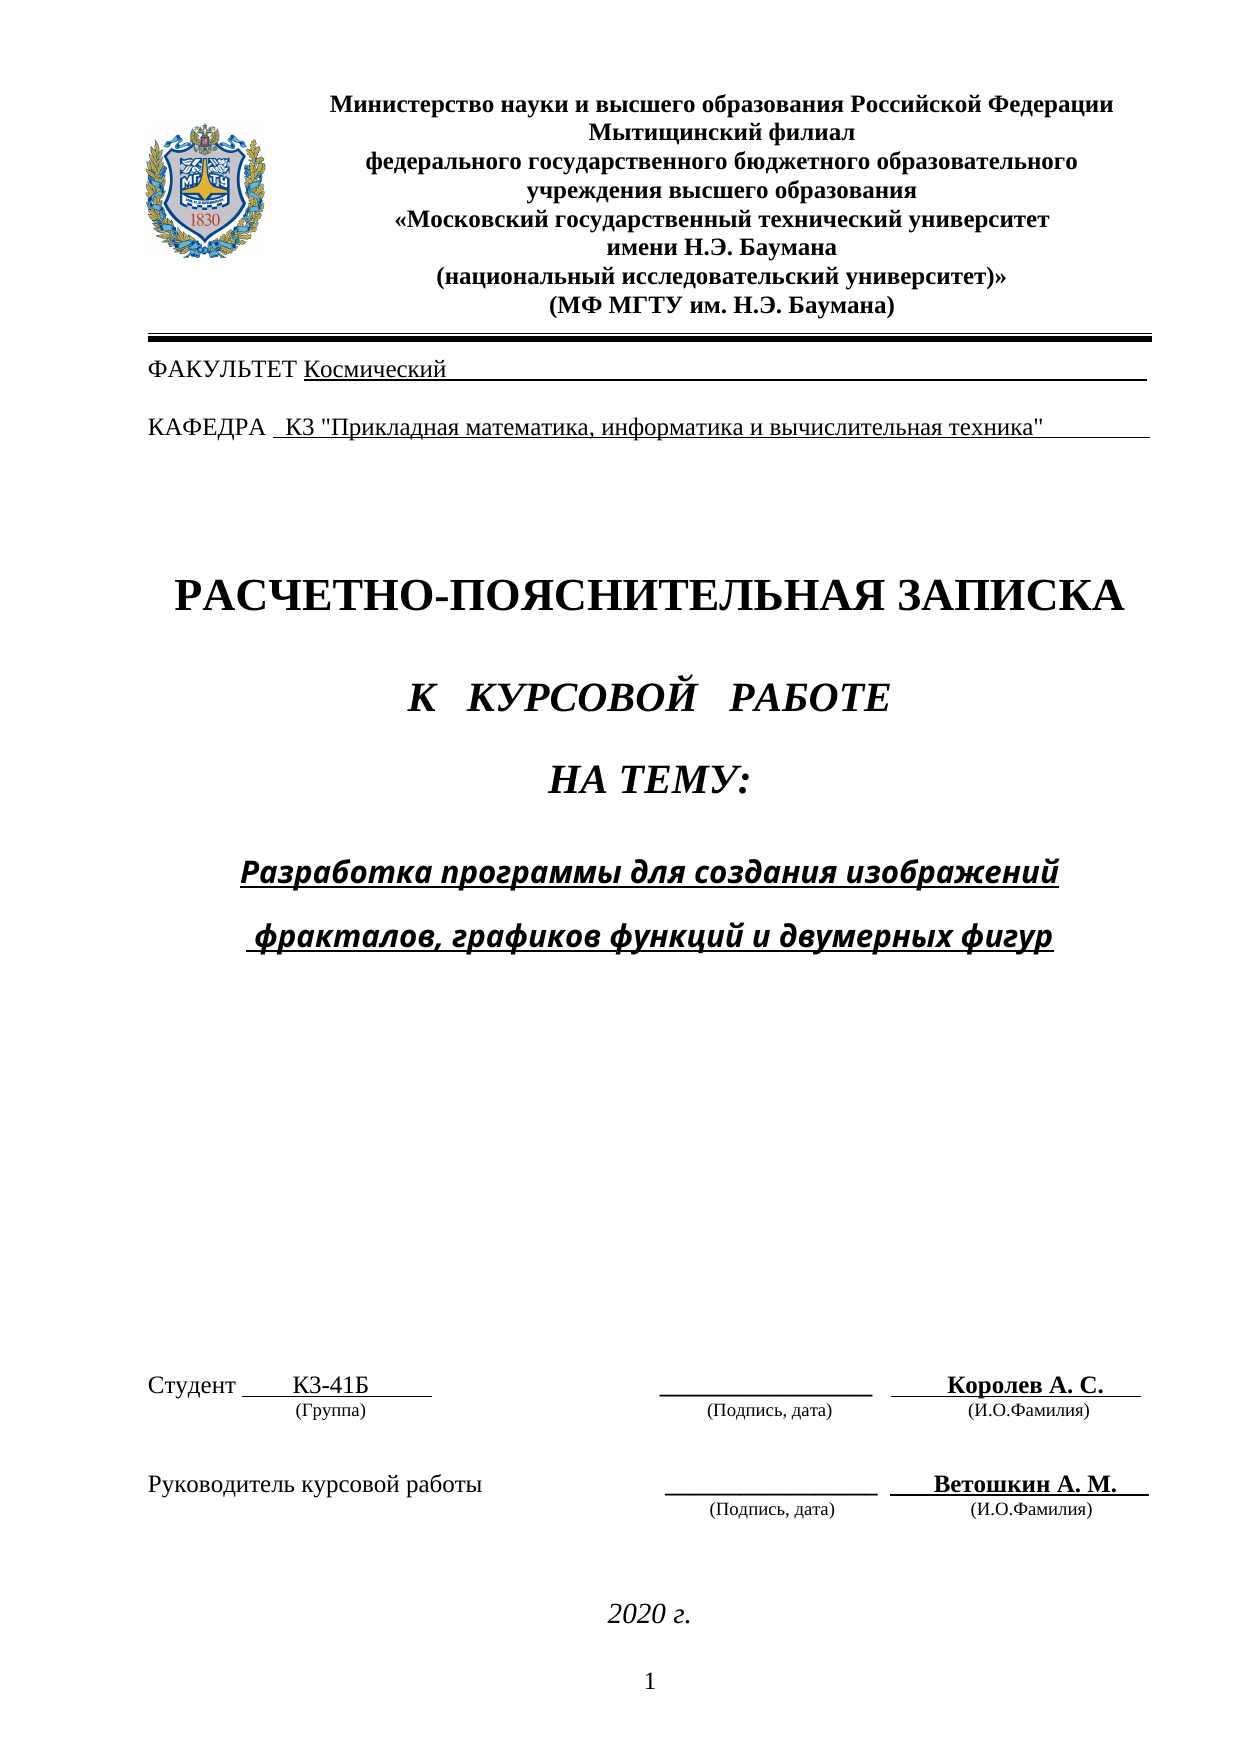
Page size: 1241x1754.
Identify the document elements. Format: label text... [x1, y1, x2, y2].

text К КУРСОВОЙ РАБОТЕ [148, 673, 1152, 721]
text РАСЧЕТНО-ПОЯСНИТЕЛЬНАЯ ЗАПИСКА [148, 567, 1152, 620]
text 2020 г. [148, 1596, 1152, 1630]
table_header [136, 89, 281, 319]
table_header Министерство науки и высшего образования Российской Федерации Мытищинский филиал федерального государственного бюджетного образовательного учреждения высшего образования «Московский государственный технический университет имени Н.Э. Баумана (национальный исследовательский университет)» (МФ МГТУ им. Н.Э. Баумана) [281, 89, 1163, 319]
text ФАКУЛЬТЕТ Космический [148, 354, 1152, 383]
text КАФЕДРА К3 "Прикладная математика, информатика и вычислительная техника" [148, 412, 1152, 440]
text фракталов, графиков функций и двумерных фигур [148, 914, 1152, 956]
picture [145, 123, 266, 259]
text (Подпись, дата) (И.О.Фамилия) [148, 1498, 1093, 1519]
text НА ТЕМУ: [148, 754, 1152, 802]
text Руководитель курсовой работы _________________ Ветошкин А. М. [148, 1469, 1152, 1498]
text Разработка программы для создания изображений [148, 850, 1152, 893]
text (Группа) (Подпись, дата) (И.О.Фамилия) [222, 1399, 1093, 1421]
text Студент К3-41Б _________________ Королев А. С. [148, 1371, 1152, 1399]
